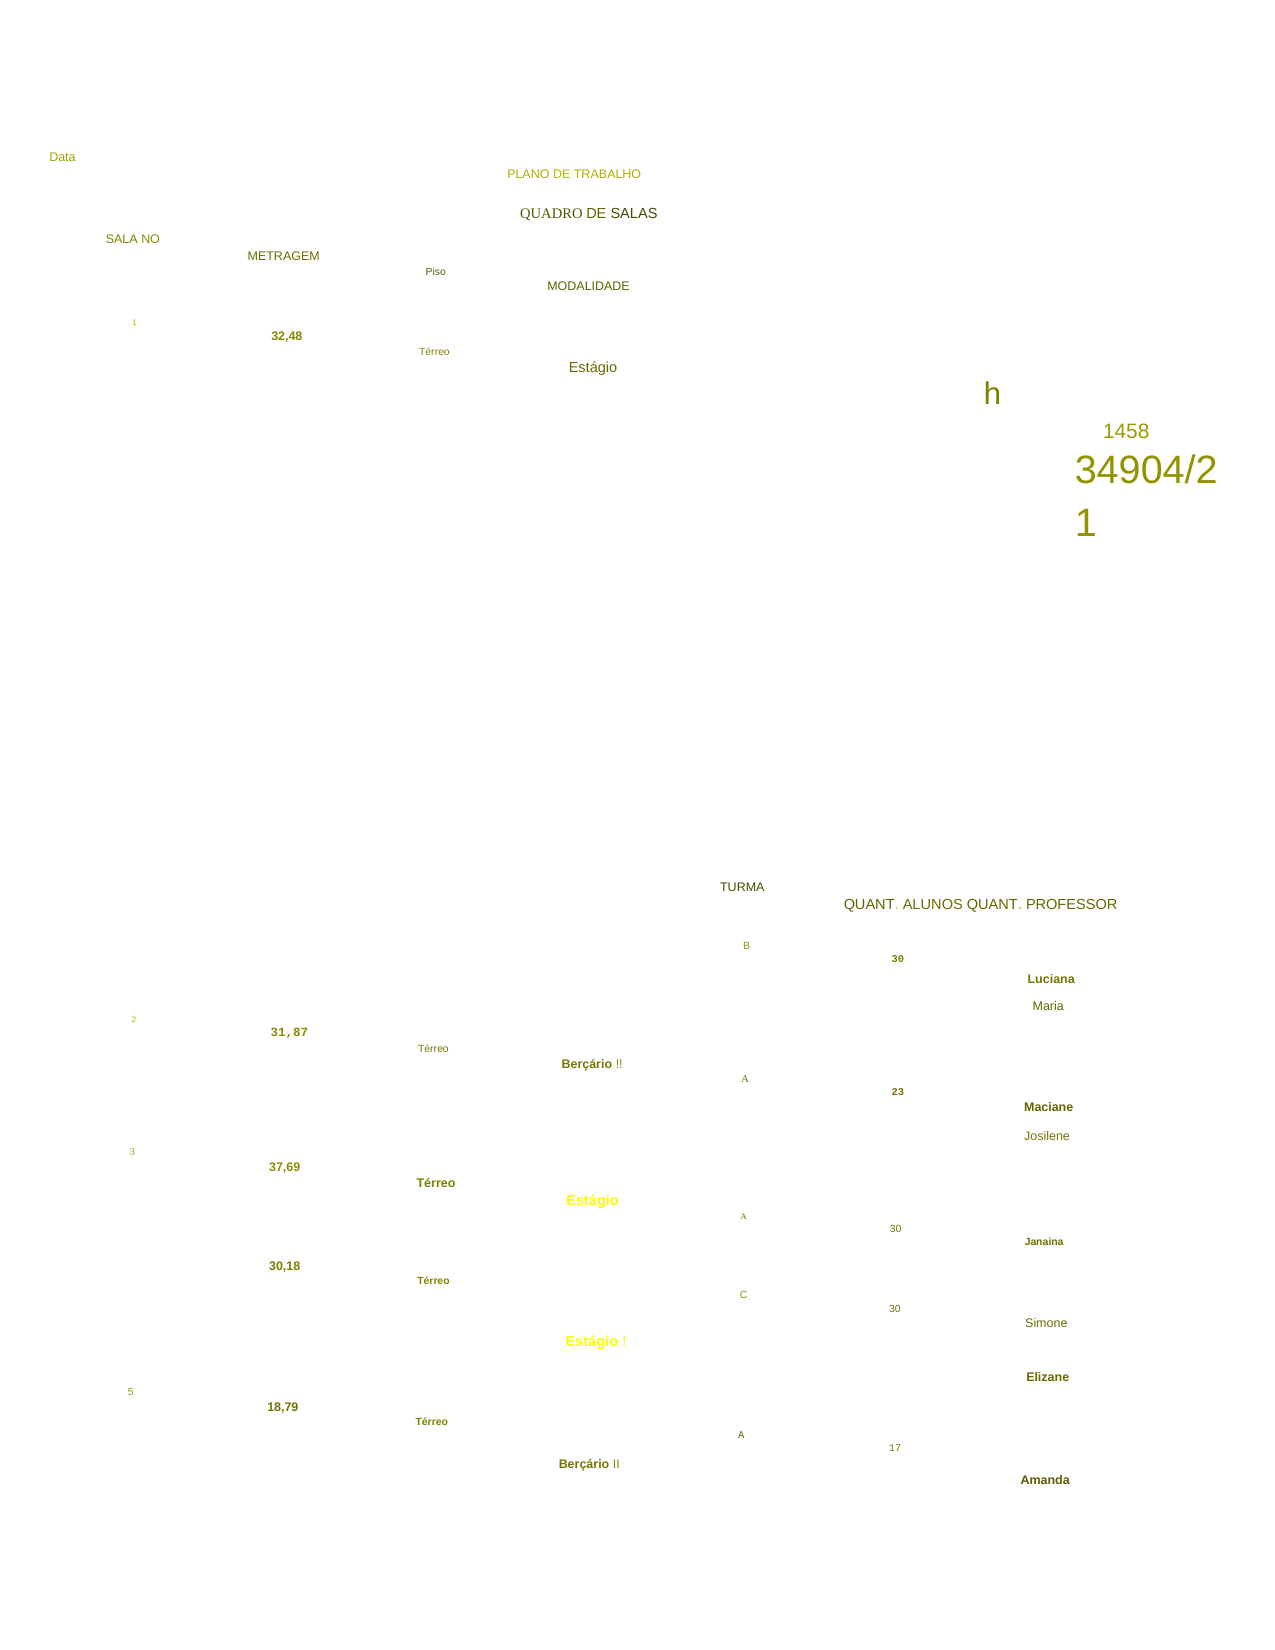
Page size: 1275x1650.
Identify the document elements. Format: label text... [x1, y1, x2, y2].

text 18,79 [267, 1399, 338, 1414]
text SALA NO [106, 232, 198, 247]
text TURMA [720, 879, 807, 894]
text Elizane [1026, 1369, 1107, 1383]
text QUADRO DE SALAS [520, 205, 708, 222]
text METRAGEM [247, 249, 361, 263]
text QUANT. ALUNOS QUANT. PROFESSOR [843, 896, 1153, 912]
text A [738, 1429, 784, 1441]
text Josilene [1024, 1129, 1111, 1143]
text Data [49, 150, 121, 164]
text Piso [425, 265, 489, 277]
text 30 [889, 1222, 942, 1234]
text 30 [891, 954, 944, 966]
text MODALIDADE [547, 279, 676, 293]
text 1458 [1103, 419, 1193, 443]
text C [739, 1288, 786, 1300]
text Janaina [1024, 1236, 1109, 1248]
text 5 [128, 1386, 172, 1398]
text Térreo [418, 1043, 497, 1054]
text Maria [1032, 999, 1106, 1013]
text Amanda [1020, 1473, 1109, 1487]
text 1 [132, 318, 176, 327]
text 2 [131, 1016, 176, 1025]
text 23 [891, 1087, 942, 1098]
text 30,18 [269, 1258, 340, 1273]
text A [740, 1211, 786, 1221]
text Berçário !! [561, 1056, 662, 1071]
text PLANO DE TRABALHO [507, 166, 716, 181]
text Térreo [417, 1275, 495, 1287]
text 30 [889, 1302, 941, 1314]
text 31,87 [270, 1026, 342, 1041]
text Estágio [568, 359, 651, 376]
text Luciana [1027, 972, 1112, 986]
text Térreo [415, 1416, 494, 1428]
text 32,48 [271, 329, 342, 343]
text Maciane [1024, 1100, 1114, 1114]
text Estágio ! [565, 1332, 654, 1349]
text Simone [1025, 1316, 1108, 1330]
text 17 [888, 1443, 939, 1455]
text A [741, 1073, 787, 1085]
text h [983, 378, 1051, 414]
text 34904/21 [1074, 447, 1219, 544]
text 3 [129, 1145, 174, 1157]
text B [743, 940, 787, 952]
text Berçário II [558, 1456, 658, 1471]
text Térreo [416, 1176, 496, 1190]
text Térreo [419, 345, 498, 357]
text Estágio [566, 1192, 648, 1209]
text 37,69 [269, 1159, 342, 1173]
